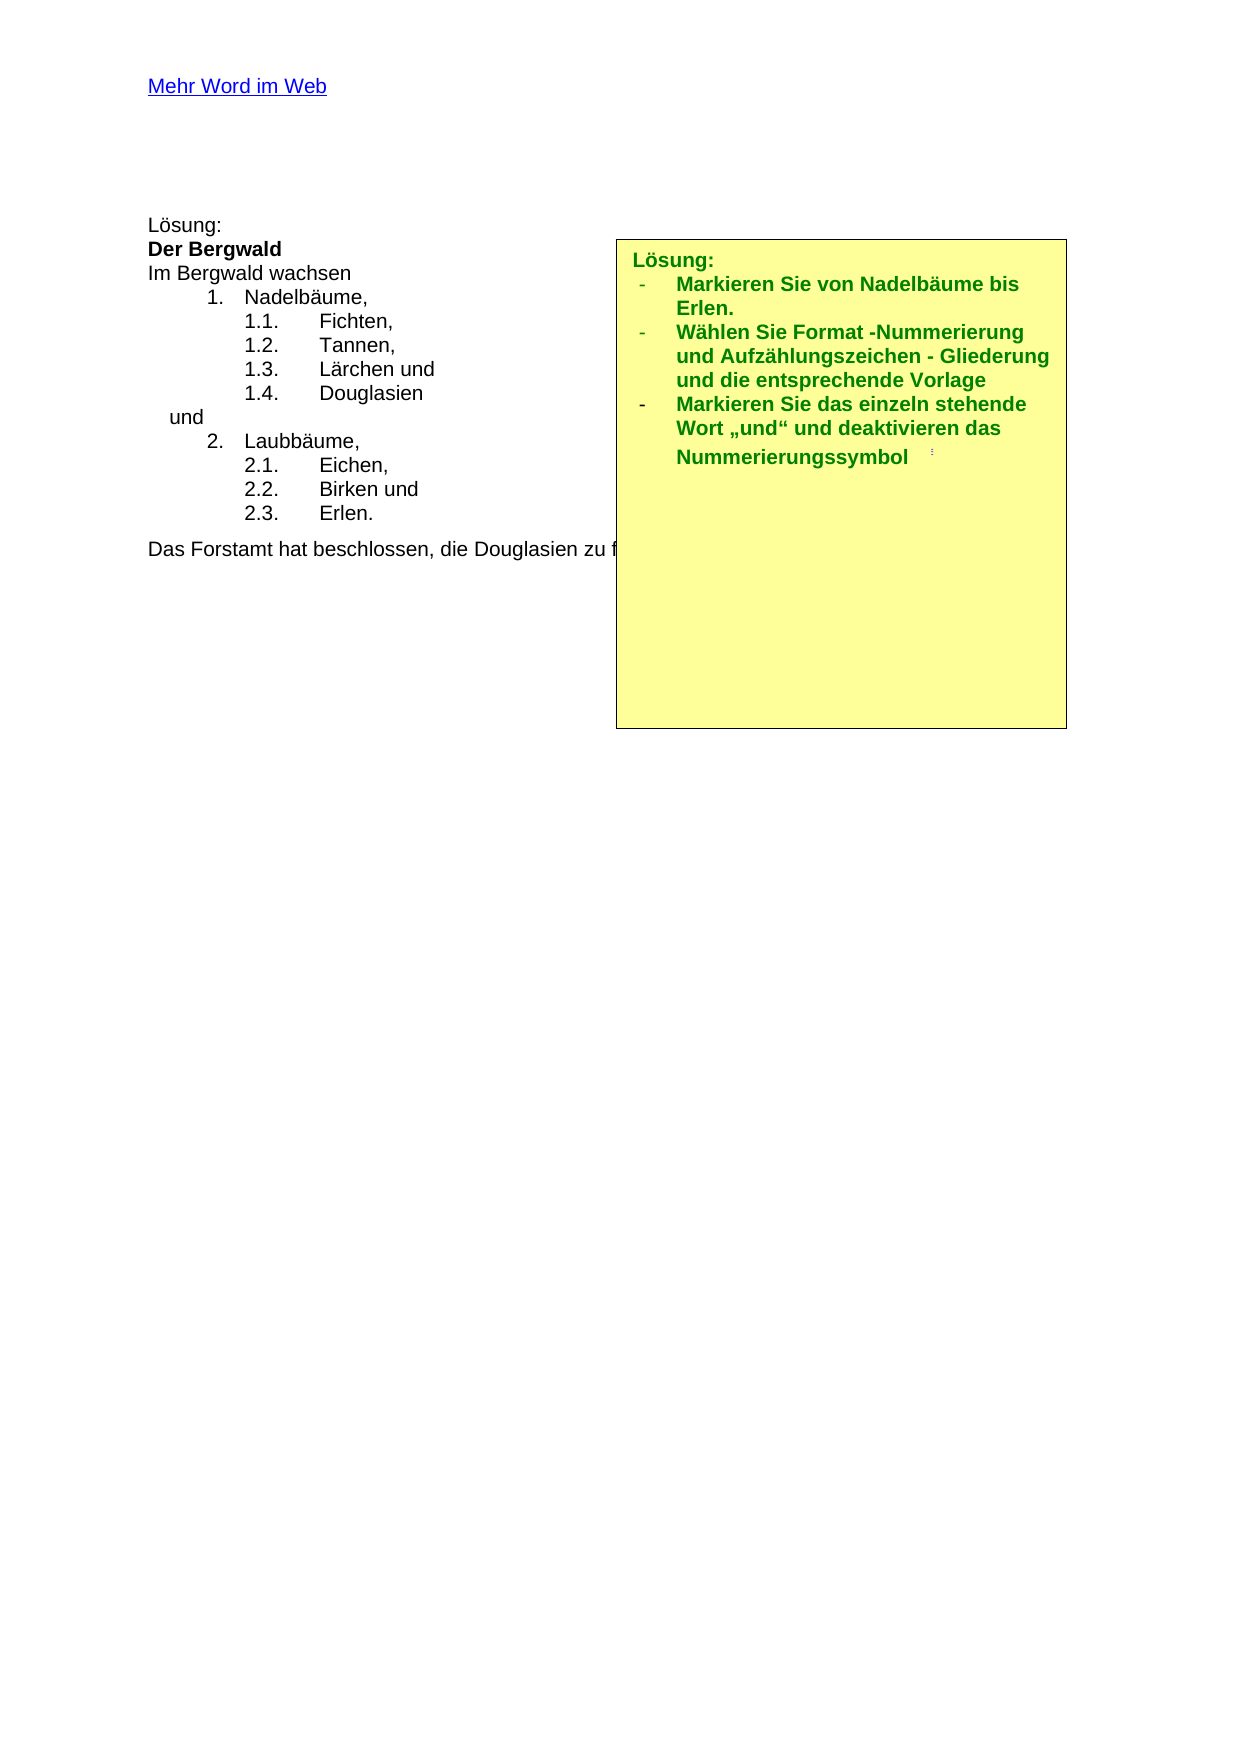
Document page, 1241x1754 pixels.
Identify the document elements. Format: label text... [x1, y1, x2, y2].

list [1067, 333, 1092, 357]
list [1067, 285, 1092, 309]
list [1067, 357, 1092, 381]
list Markieren Sie das einzeln stehende Wort „und“ und deaktivieren das Nummerierungssymbol [638, 391, 1051, 469]
text Im Bergwald wachsen [148, 261, 616, 285]
list Douglasien [244, 381, 616, 405]
list [1067, 381, 1092, 405]
text Lösung: [632, 248, 1051, 272]
list Birken und [244, 477, 616, 501]
list Tannen, [244, 333, 616, 357]
list Wählen Sie Format -Nummerierung und Aufzählungszeichen - Gliederung und die entsprechende Vorlage [638, 319, 1051, 391]
list Laubbäume, [207, 429, 616, 453]
list Fichten, [244, 309, 616, 333]
list [1067, 429, 1092, 453]
list und [169, 405, 616, 429]
list Erlen. [244, 501, 616, 525]
list [1067, 501, 1092, 525]
list Eichen, [244, 453, 616, 477]
list [1067, 477, 1092, 501]
list Nadelbäume, [207, 285, 616, 309]
list Lärchen und [244, 357, 616, 381]
list [1067, 405, 1092, 429]
text Lösung: [148, 213, 1092, 237]
text [1067, 261, 1092, 285]
list [1067, 309, 1092, 333]
list [1067, 453, 1092, 477]
list Markieren Sie von Nadelbäume bis Erlen. [638, 272, 1051, 319]
text Der Bergwald [148, 237, 1092, 261]
text Das Forstamt hat beschlossen, die Douglasien zu fällen. [148, 537, 616, 561]
